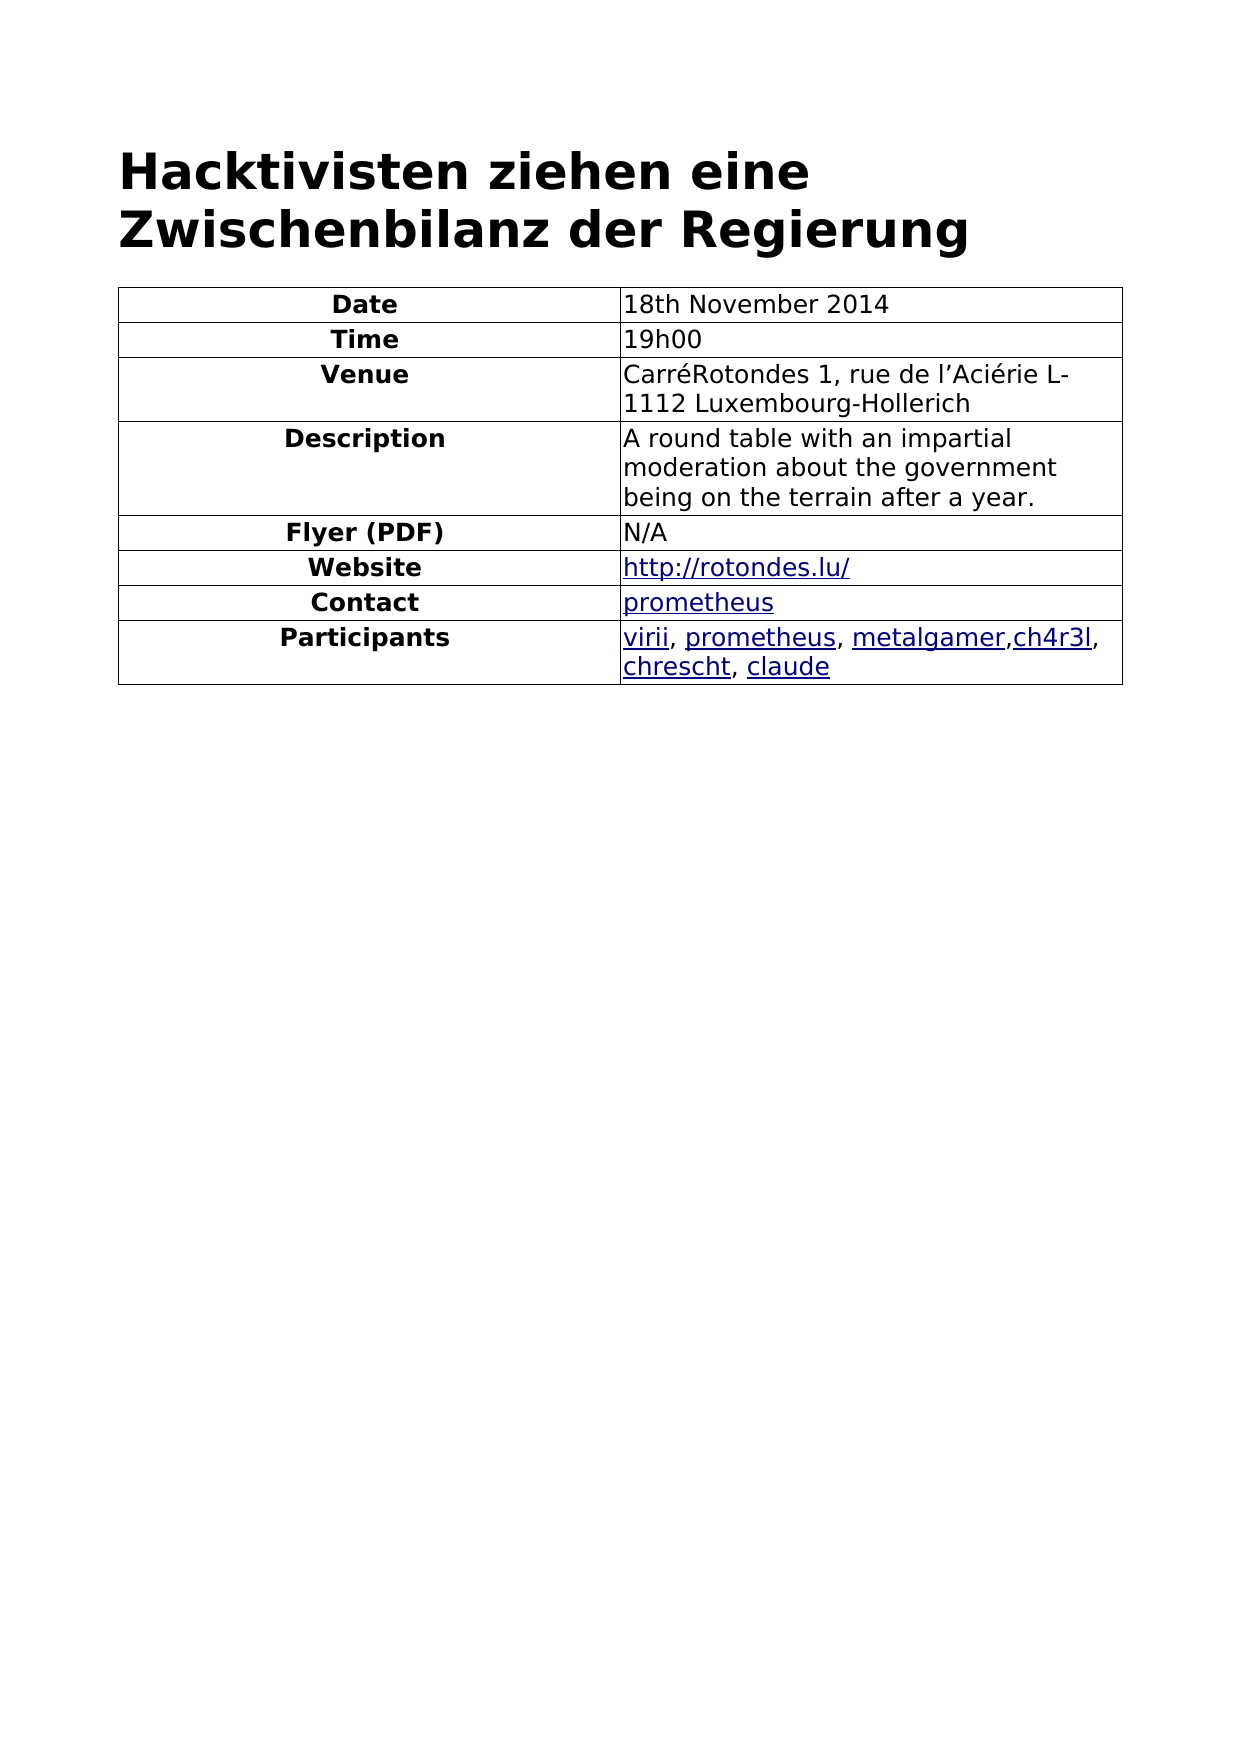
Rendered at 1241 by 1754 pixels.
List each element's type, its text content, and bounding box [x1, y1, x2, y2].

table_cell Participants [119, 621, 620, 684]
table_cell Flyer (PDF) [119, 516, 620, 550]
subtitle Hacktivisten ziehen eine Zwischenbilanz der Regierung [118, 143, 1122, 259]
table_cell N/A [621, 516, 1122, 550]
table_cell 19h00 [621, 323, 1122, 357]
table_header 18th November 2014 [621, 288, 1122, 322]
table_cell virii, prometheus, metalgamer,ch4r3l, chrescht, claude [621, 621, 1122, 684]
table_cell CarréRotondes 1, rue de l’Aciérie L-1112 Luxembourg-Hollerich [621, 358, 1122, 421]
table_cell A round table with an impartial moderation about the government being on the terrain after a year. [621, 422, 1122, 515]
table_cell Description [119, 422, 620, 515]
table_cell Contact [119, 586, 620, 620]
table_header Date [119, 288, 620, 322]
table_cell Time [119, 323, 620, 357]
table_cell Venue [119, 358, 620, 421]
table_cell Website [119, 551, 620, 585]
table_cell prometheus [621, 586, 1122, 620]
table_cell http://rotondes.lu/ [621, 551, 1122, 585]
